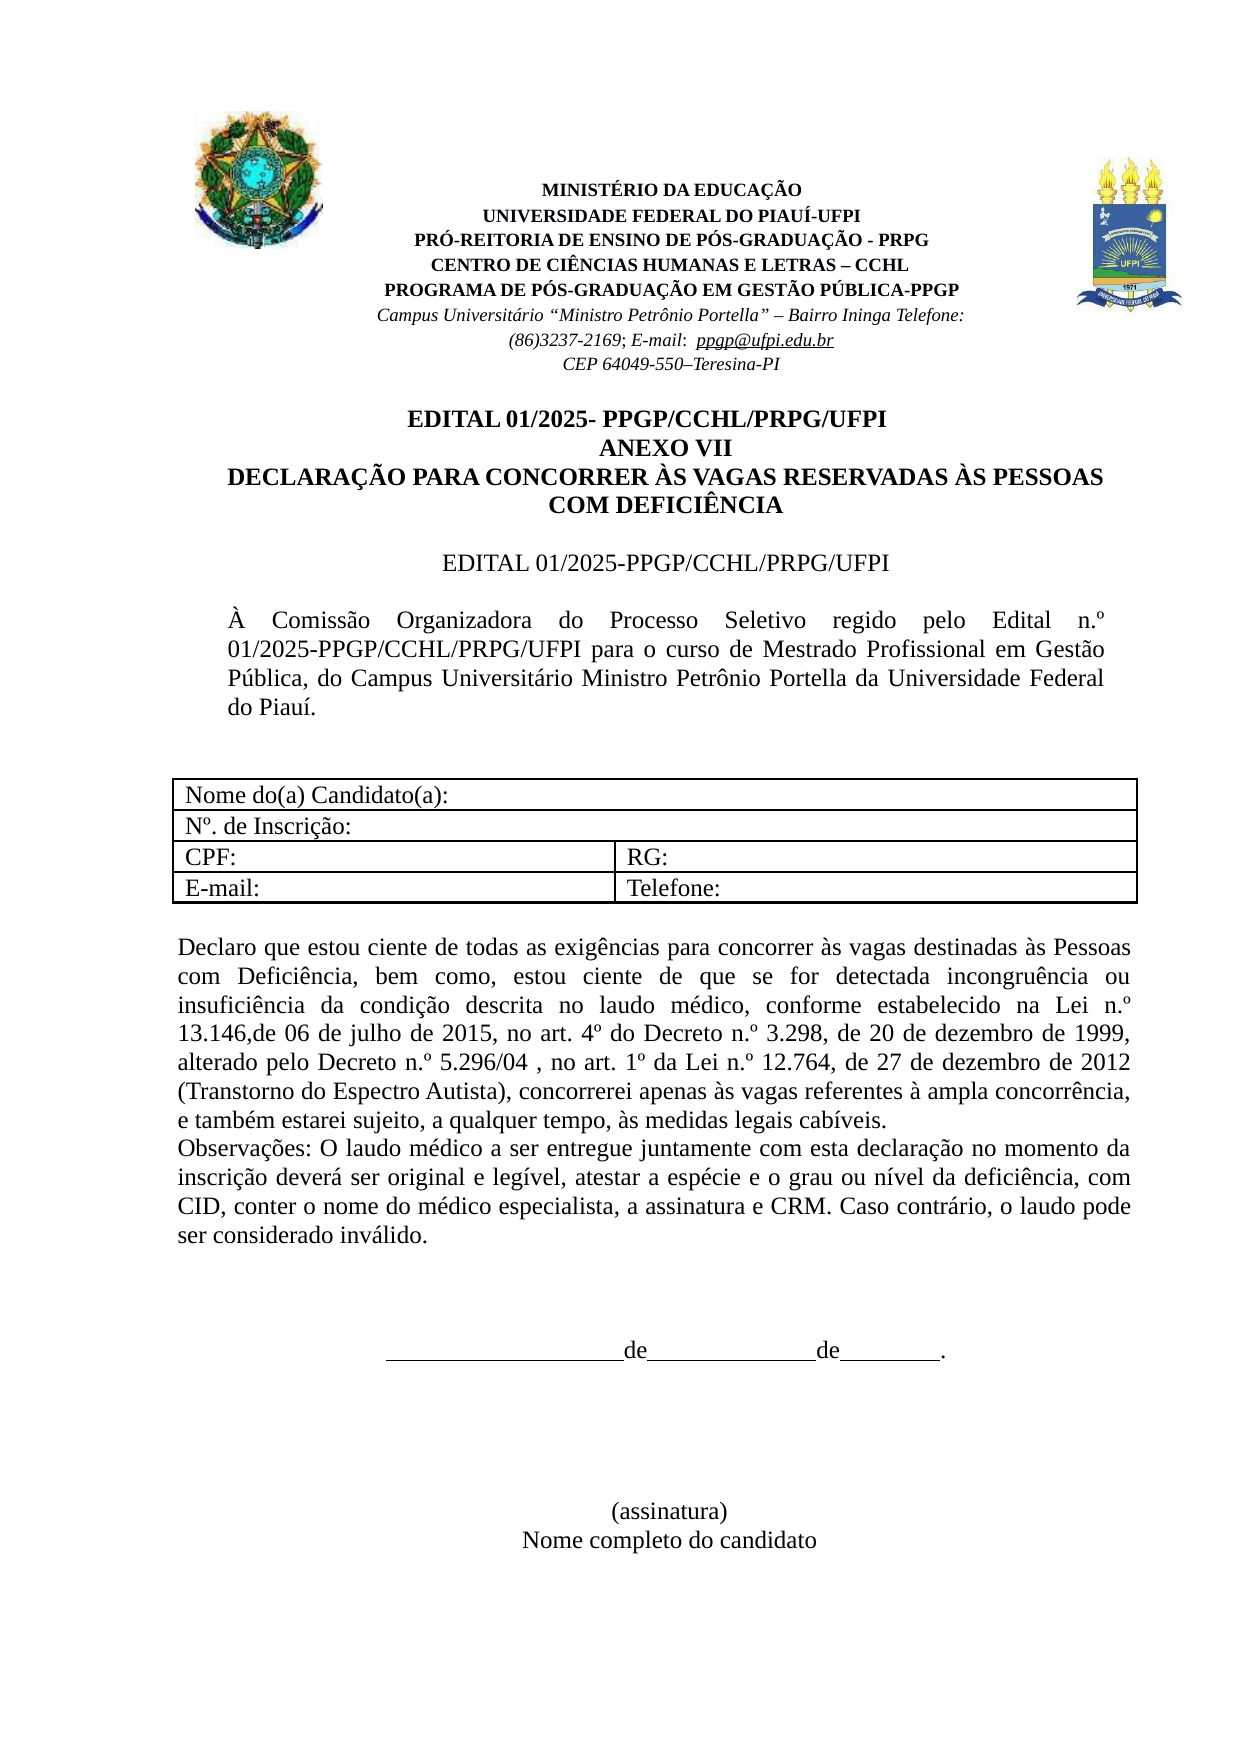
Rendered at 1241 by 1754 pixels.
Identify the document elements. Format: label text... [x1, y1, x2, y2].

text EDITAL 01/2025-PPGP/CCHL/PRPG/UFPI [209, 548, 1122, 577]
text Declaro que estou ciente de todas as exigências para concorrer às vagas destinadas às Pessoas com Deficiência, bem como, estou ciente de que se for detectada incongruência ou insuficiência da condição descrita no laudo médico, conforme estabelecido na Lei n.º 13.146,de 06 de julho de 2015, no art. 4º do Decreto n.º 3.298, de 20 de dezembro de 1999, alterado pelo Decreto n.º 5.296/04 , no art. 1º da Lei n.º 12.764, de 27 de dezembro de 2012 (Transtorno do Espectro Autista), concorrerei apenas às vagas referentes à ampla concorrência, e também estarei sujeito, a qualquer tempo, às medidas legais cabíveis. [177, 932, 1132, 1133]
table_cell Nº. de Inscrição: [174, 811, 1136, 840]
table_cell CPF: [174, 842, 614, 871]
picture [194, 111, 323, 249]
text À Comissão Organizadora do Processo Seletivo regido pelo Edital n.º 01/2025-PPGP/CCHL/PRPG/UFPI para o curso de Mestrado Profissional em Gestão Pública, do Campus Universitário Ministro Petrônio Portella da Universidade Federal do Piauí. [227, 606, 1105, 721]
table_cell RG: [616, 842, 1136, 871]
text de de . [209, 1335, 1122, 1363]
table_header Nome do(a) Candidato(a): [174, 780, 1136, 809]
text Observações: O laudo médico a ser entregue juntamente com esta declaração no momento da inscrição deverá ser original e legível, atestar a espécie e o grau ou nível da deficiência, com CID, conter o nome do médico especialista, a assinatura e CRM. Caso contrário, o laudo pode ser considerado inválido. [177, 1133, 1132, 1248]
text (assinatura) [236, 1496, 1102, 1525]
table_cell E-mail: [174, 873, 614, 901]
text Nome completo do candidato [236, 1525, 1102, 1553]
picture [1076, 157, 1183, 316]
text ANEXO VII [209, 433, 1122, 462]
text EDITAL 01/2025- PPGP/CCHL/PRPG/UFPI [177, 404, 1117, 433]
text DECLARAÇÃO PARA CONCORRER ÀS VAGAS RESERVADAS ÀS PESSOAS COM DEFICIÊNCIA [209, 462, 1122, 519]
table_cell Telefone: [616, 873, 1136, 901]
